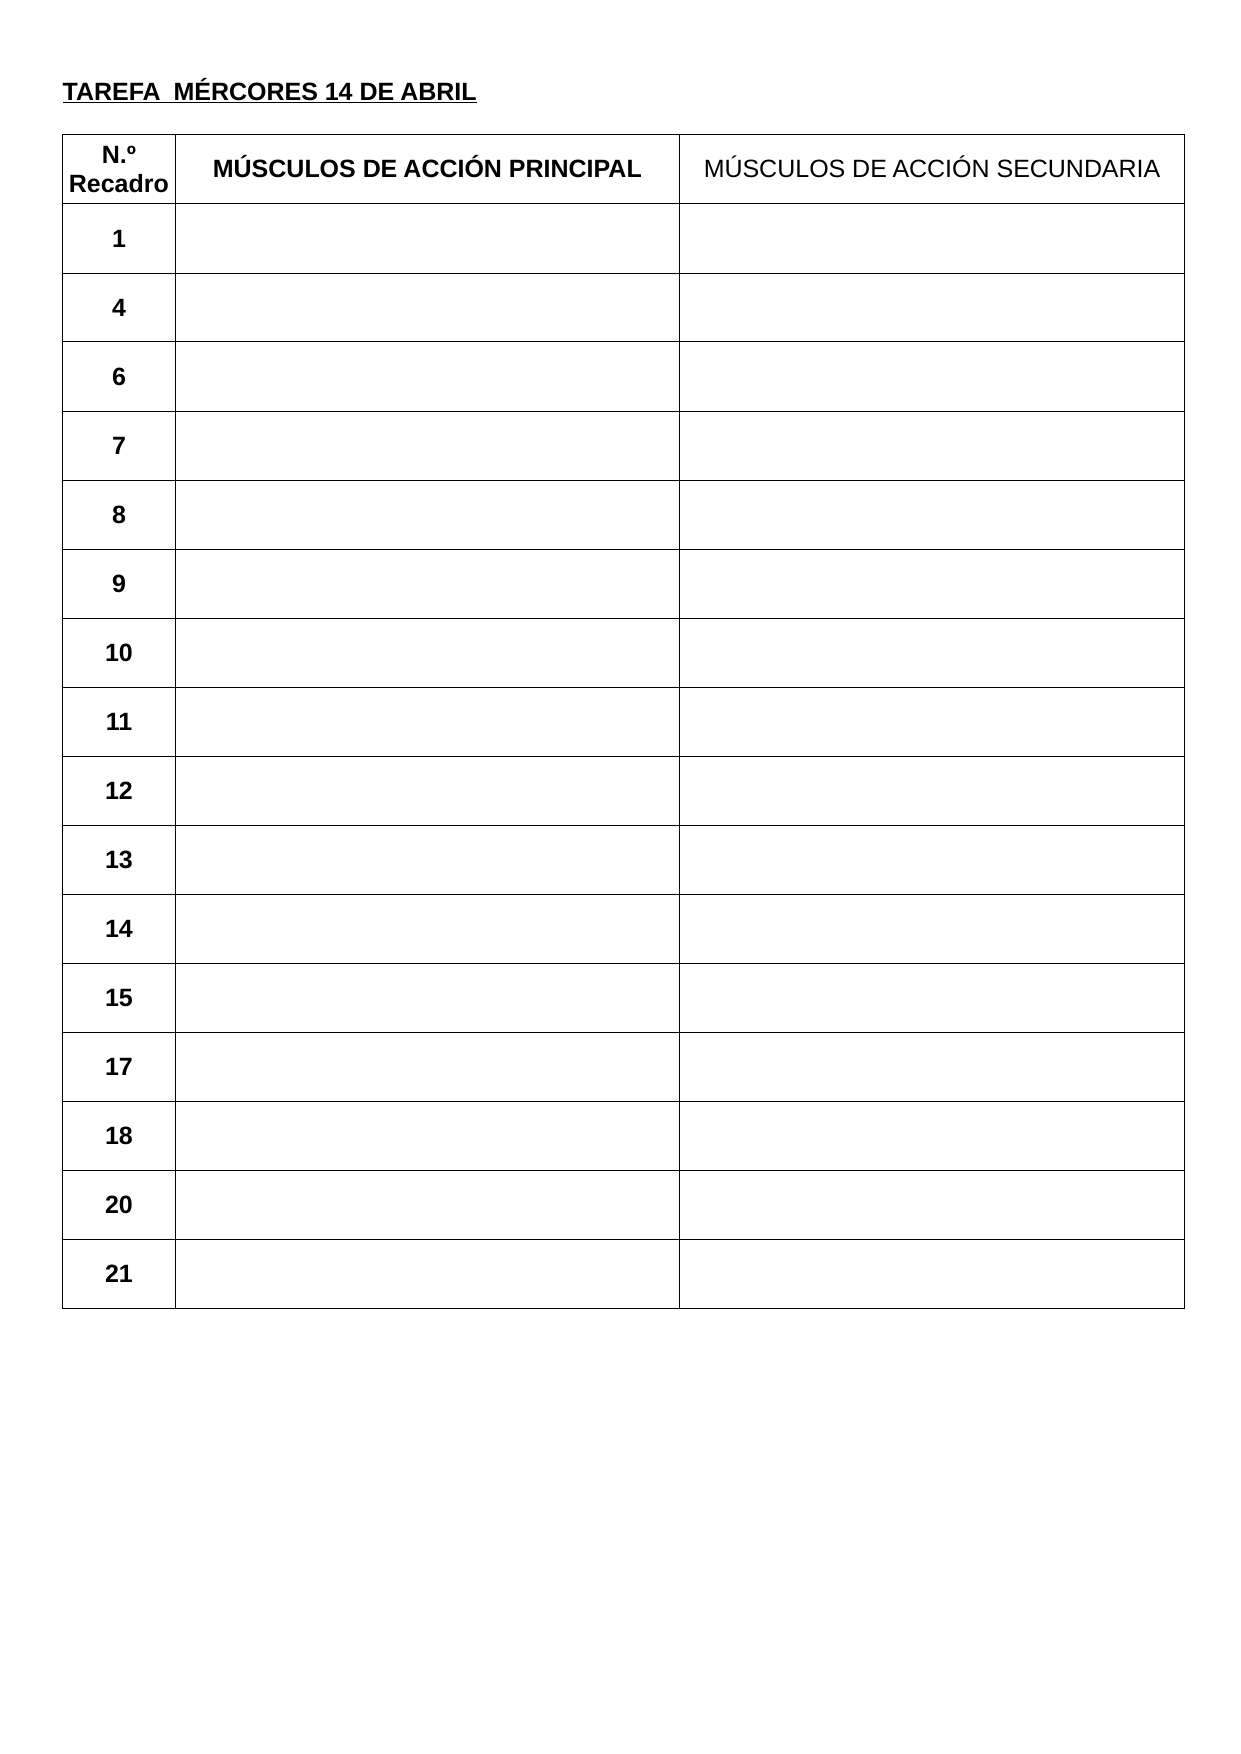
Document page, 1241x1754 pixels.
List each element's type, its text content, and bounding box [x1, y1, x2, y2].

table_cell 13 [63, 826, 175, 894]
table_cell 8 [63, 481, 175, 549]
table_cell [680, 481, 1184, 549]
table_cell 15 [63, 964, 175, 1032]
table_cell 20 [63, 1171, 175, 1239]
table_cell [176, 1240, 679, 1308]
table_header MÚSCULOS DE ACCIÓN SECUNDARIA [680, 135, 1184, 203]
table_cell [176, 826, 679, 894]
table_cell [680, 826, 1184, 894]
table_cell [176, 342, 679, 411]
table_cell [680, 274, 1184, 341]
table_cell 9 [63, 550, 175, 618]
table_cell 12 [63, 757, 175, 825]
table_cell [680, 412, 1184, 479]
table_cell [680, 964, 1184, 1032]
table_cell [176, 412, 679, 479]
table_cell [680, 342, 1184, 411]
table_cell [176, 619, 679, 687]
table_cell [680, 688, 1184, 756]
table_cell [680, 1033, 1184, 1101]
text TAREFA MÉRCORES 14 DE ABRIL [62, 77, 1184, 106]
table_header MÚSCULOS DE ACCIÓN PRINCIPAL [176, 135, 679, 203]
table_cell [680, 204, 1184, 272]
table_header N.º Recadro [63, 135, 175, 203]
table_cell [176, 688, 679, 756]
table_cell 10 [63, 619, 175, 687]
table_cell [176, 274, 679, 341]
table_cell [176, 757, 679, 825]
table_cell 4 [63, 274, 175, 341]
table_cell [680, 1171, 1184, 1239]
table_cell 18 [63, 1102, 175, 1170]
table_cell [176, 1171, 679, 1239]
table_cell [680, 1240, 1184, 1308]
table_cell [680, 1102, 1184, 1170]
table_cell [176, 204, 679, 272]
table_cell 6 [63, 342, 175, 411]
table_cell 14 [63, 895, 175, 963]
table_cell [680, 895, 1184, 963]
table_cell [680, 550, 1184, 618]
table_cell 21 [63, 1240, 175, 1308]
table_cell [176, 550, 679, 618]
table_cell [680, 619, 1184, 687]
table_cell [176, 964, 679, 1032]
table_cell [176, 1102, 679, 1170]
table_cell 17 [63, 1033, 175, 1101]
table_cell 11 [63, 688, 175, 756]
table_cell [176, 1033, 679, 1101]
table_cell [176, 895, 679, 963]
table_cell 1 [63, 204, 175, 272]
table_cell [680, 757, 1184, 825]
table_cell 7 [63, 412, 175, 479]
table_cell [176, 481, 679, 549]
